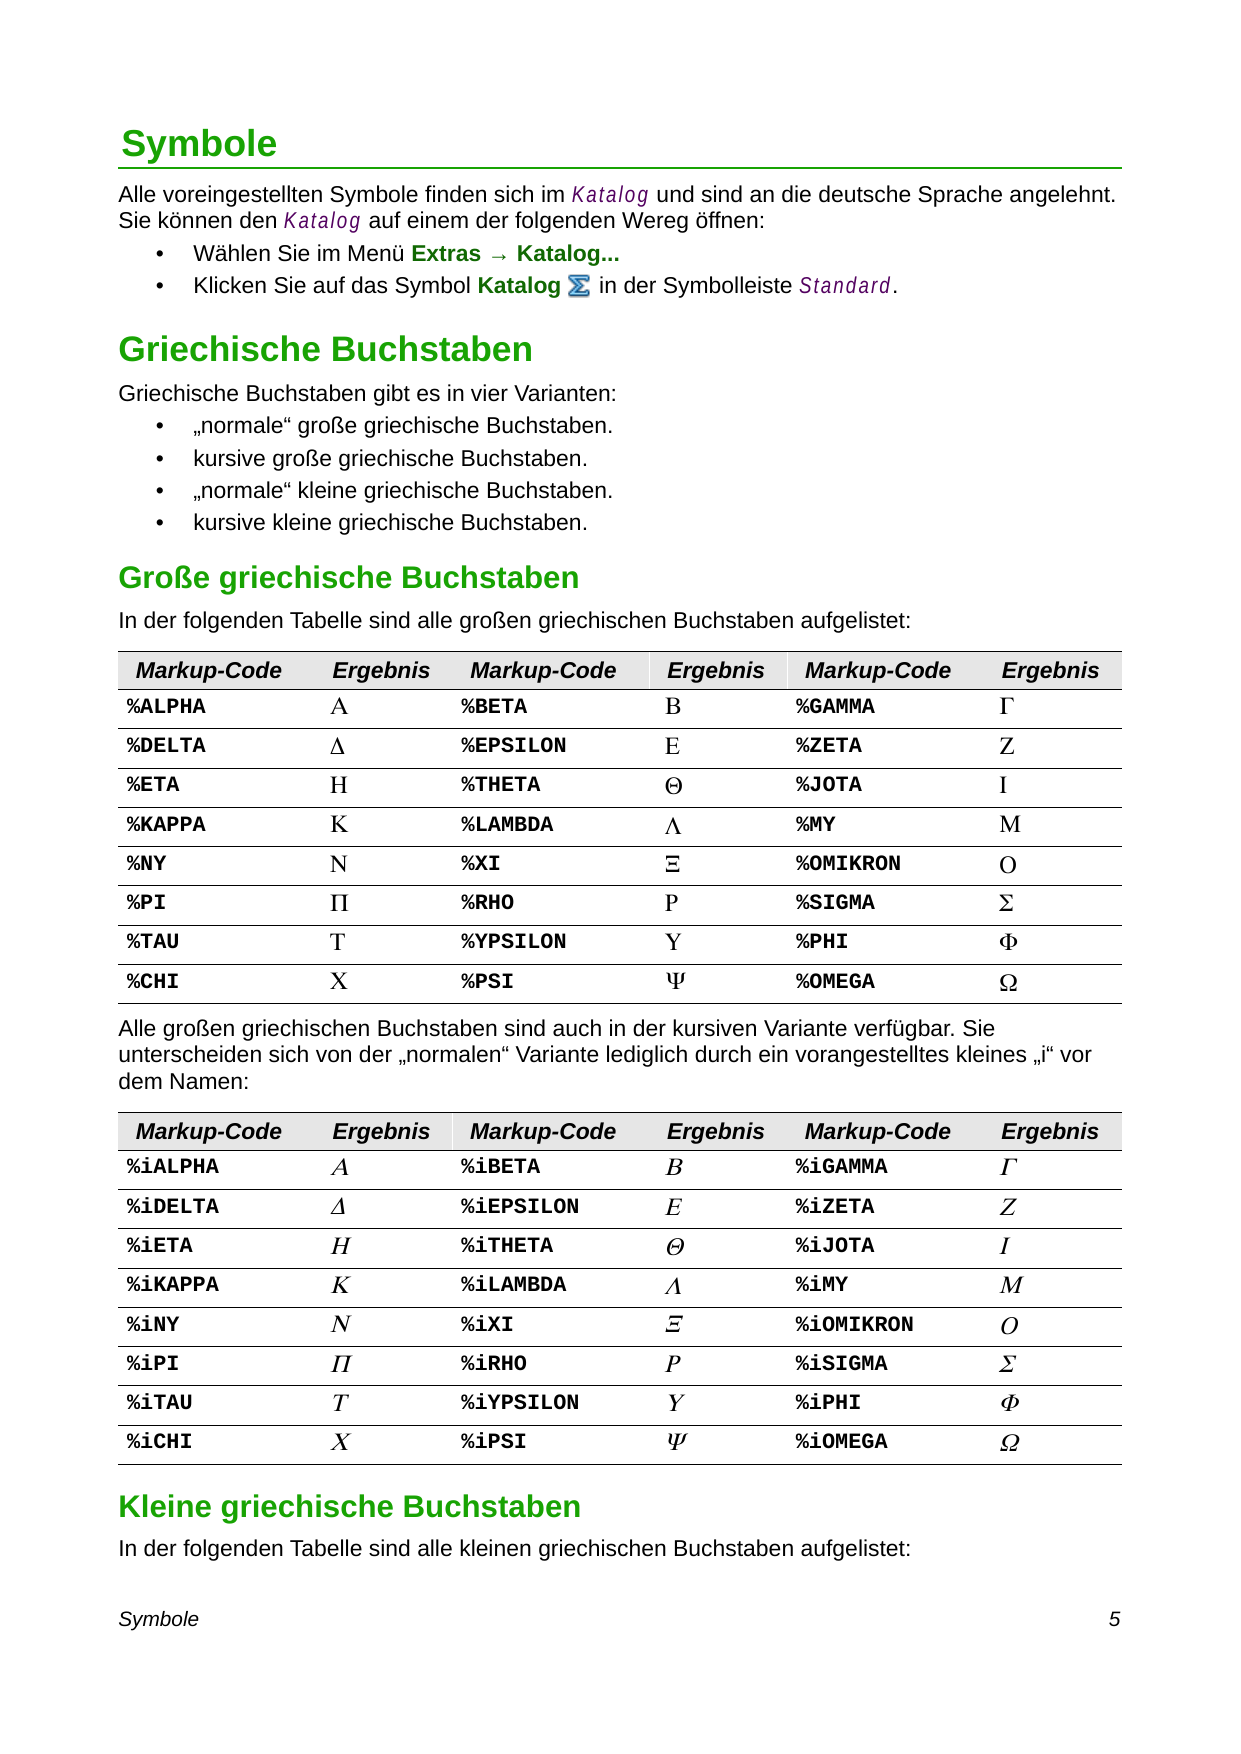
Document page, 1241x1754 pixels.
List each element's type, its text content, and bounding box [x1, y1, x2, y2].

table_cell [984, 1347, 1122, 1385]
table_cell [315, 926, 453, 964]
table_cell [649, 1229, 787, 1268]
table_cell [984, 1190, 1122, 1228]
table_cell %KAPPA [118, 808, 315, 846]
table_cell [649, 1308, 787, 1346]
table_header Ergebnis [984, 652, 1122, 689]
table_cell [984, 1386, 1122, 1425]
table_cell %iKAPPA [118, 1269, 315, 1307]
table_cell %OMIKRON [788, 847, 984, 885]
table_cell %PHI [788, 926, 984, 964]
table_cell [649, 1426, 787, 1464]
table_cell %iZETA [787, 1190, 984, 1228]
subtitle Griechische Buchstaben [118, 328, 1122, 368]
text In der folgenden Tabelle sind alle kleinen griechischen Buchstaben aufgelistet: [118, 1535, 1122, 1562]
table_cell %iTAU [118, 1386, 315, 1425]
table_cell [315, 729, 453, 768]
text Alle großen griechischen Buchstaben sind auch in der kursiven Variante verfügbar. Sie unterscheiden sich von der „normalen“ Variante lediglich durch ein vorangestelltes kleines „i“ vor dem Namen: [118, 1015, 1122, 1094]
subtitle Kleine griechische Buchstaben [118, 1488, 1122, 1524]
table_cell [315, 808, 453, 846]
table_cell %iCHI [118, 1426, 315, 1464]
table_cell [984, 1426, 1122, 1464]
table_cell %iSIGMA [787, 1347, 984, 1385]
table_cell %NY [118, 847, 315, 885]
table_cell %iXI [453, 1308, 649, 1346]
subtitle Symbole [118, 118, 1122, 167]
table_cell %OMEGA [788, 965, 984, 1003]
table_cell [984, 1151, 1122, 1189]
table_header Ergebnis [649, 1113, 787, 1150]
table_cell %ZETA [788, 729, 984, 768]
table_cell [315, 1190, 452, 1228]
picture [567, 272, 593, 298]
table_cell [984, 847, 1122, 885]
table_cell %iOMIKRON [787, 1308, 984, 1346]
table_cell [649, 1190, 787, 1228]
table_cell %iETA [118, 1229, 315, 1268]
table_header Ergebnis [650, 652, 787, 689]
table_cell %CHI [118, 965, 315, 1003]
table_cell [650, 690, 787, 728]
table_cell [984, 1308, 1122, 1346]
table_cell [315, 1347, 452, 1385]
table_cell %iMY [787, 1269, 984, 1307]
table_cell %ALPHA [118, 690, 315, 728]
table_header Ergebnis [984, 1113, 1122, 1150]
list „normale“ große griechische Buchstaben. [156, 412, 1122, 439]
table_cell [649, 1269, 787, 1307]
table_cell %LAMBDA [453, 808, 649, 846]
table_cell [315, 1308, 452, 1346]
table_cell %EPSILON [453, 729, 649, 768]
table_cell [315, 1426, 452, 1464]
table_cell %YPSILON [453, 926, 649, 964]
list Klicken Sie auf das Symbol Katalog [156, 272, 567, 298]
text In der folgenden Tabelle sind alle großen griechischen Buchstaben aufgelistet: [118, 607, 1122, 633]
text Griechische Buchstaben gibt es in vier Varianten: [118, 380, 1122, 407]
table_cell %PI [118, 886, 315, 925]
table_cell %SIGMA [788, 886, 984, 925]
list kursive große griechische Buchstaben. [156, 445, 1122, 471]
table_cell [650, 769, 787, 807]
table_header Markup-Code [118, 1113, 315, 1150]
table_cell [315, 690, 453, 728]
table_cell [315, 886, 453, 925]
table_cell [650, 926, 787, 964]
table_cell %iPSI [453, 1426, 649, 1464]
table_cell [315, 1386, 452, 1425]
table_cell %PSI [453, 965, 649, 1003]
table_cell %iGAMMA [787, 1151, 984, 1189]
table_cell [984, 808, 1122, 846]
table_header Ergebnis [315, 652, 453, 689]
table_cell %iDELTA [118, 1190, 315, 1228]
text Alle voreingestellten Symbole finden sich im Katalog und sind an die deutsche Sprache angelehnt. Sie können den Katalog auf einem der folgenden Wereg öffnen: [118, 181, 1122, 234]
table_cell [650, 965, 787, 1003]
table_header Markup-Code [788, 652, 984, 689]
table_cell [984, 1229, 1122, 1268]
table_cell [984, 886, 1122, 925]
table_cell %iNY [118, 1308, 315, 1346]
table_cell [650, 808, 787, 846]
table_cell %BETA [453, 690, 649, 728]
table_cell %iJOTA [787, 1229, 984, 1268]
table_cell %iLAMBDA [453, 1269, 649, 1307]
table_cell [984, 690, 1122, 728]
table_cell %DELTA [118, 729, 315, 768]
table_cell [984, 1269, 1122, 1307]
table_cell %ETA [118, 769, 315, 807]
table_cell %iYPSILON [453, 1386, 649, 1425]
table_cell %iEPSILON [453, 1190, 649, 1228]
table_cell %GAMMA [788, 690, 984, 728]
list Wählen Sie im Menü Extras → Katalog... [156, 239, 1122, 266]
table_header Markup-Code [453, 652, 649, 689]
table_cell [984, 965, 1122, 1003]
table_header Markup-Code [453, 1113, 649, 1150]
table_cell [984, 926, 1122, 964]
table_cell %iRHO [453, 1347, 649, 1385]
table_cell [650, 886, 787, 925]
list „normale“ kleine griechische Buchstaben. [156, 477, 1122, 503]
table_cell %TAU [118, 926, 315, 964]
table_cell %XI [453, 847, 649, 885]
table_cell [649, 1386, 787, 1425]
table_cell [649, 1347, 787, 1385]
table_cell [315, 1229, 452, 1268]
table_cell [315, 1151, 452, 1189]
table_cell %iBETA [453, 1151, 649, 1189]
table_cell %MY [788, 808, 984, 846]
table_cell [315, 965, 453, 1003]
table_cell [984, 729, 1122, 768]
table_cell [650, 729, 787, 768]
table_header Ergebnis [315, 1113, 452, 1150]
table_cell %iTHETA [453, 1229, 649, 1268]
table_cell %iOMEGA [787, 1426, 984, 1464]
table_cell %JOTA [788, 769, 984, 807]
table_header Markup-Code [118, 652, 315, 689]
table_cell [984, 769, 1122, 807]
list in der Symbolleiste Standard. [593, 272, 1122, 298]
table_cell %RHO [453, 886, 649, 925]
table_cell [650, 847, 787, 885]
table_cell %iPI [118, 1347, 315, 1385]
table_cell [315, 847, 453, 885]
table_cell [315, 1269, 452, 1307]
table_cell [315, 769, 453, 807]
table_cell %iALPHA [118, 1151, 315, 1189]
list kursive kleine griechische Buchstaben. [156, 509, 1122, 536]
table_cell %iPHI [787, 1386, 984, 1425]
subtitle Große griechische Buchstaben [118, 559, 1122, 595]
table_header Markup-Code [787, 1113, 984, 1150]
table_cell %THETA [453, 769, 649, 807]
table_cell [649, 1151, 787, 1189]
